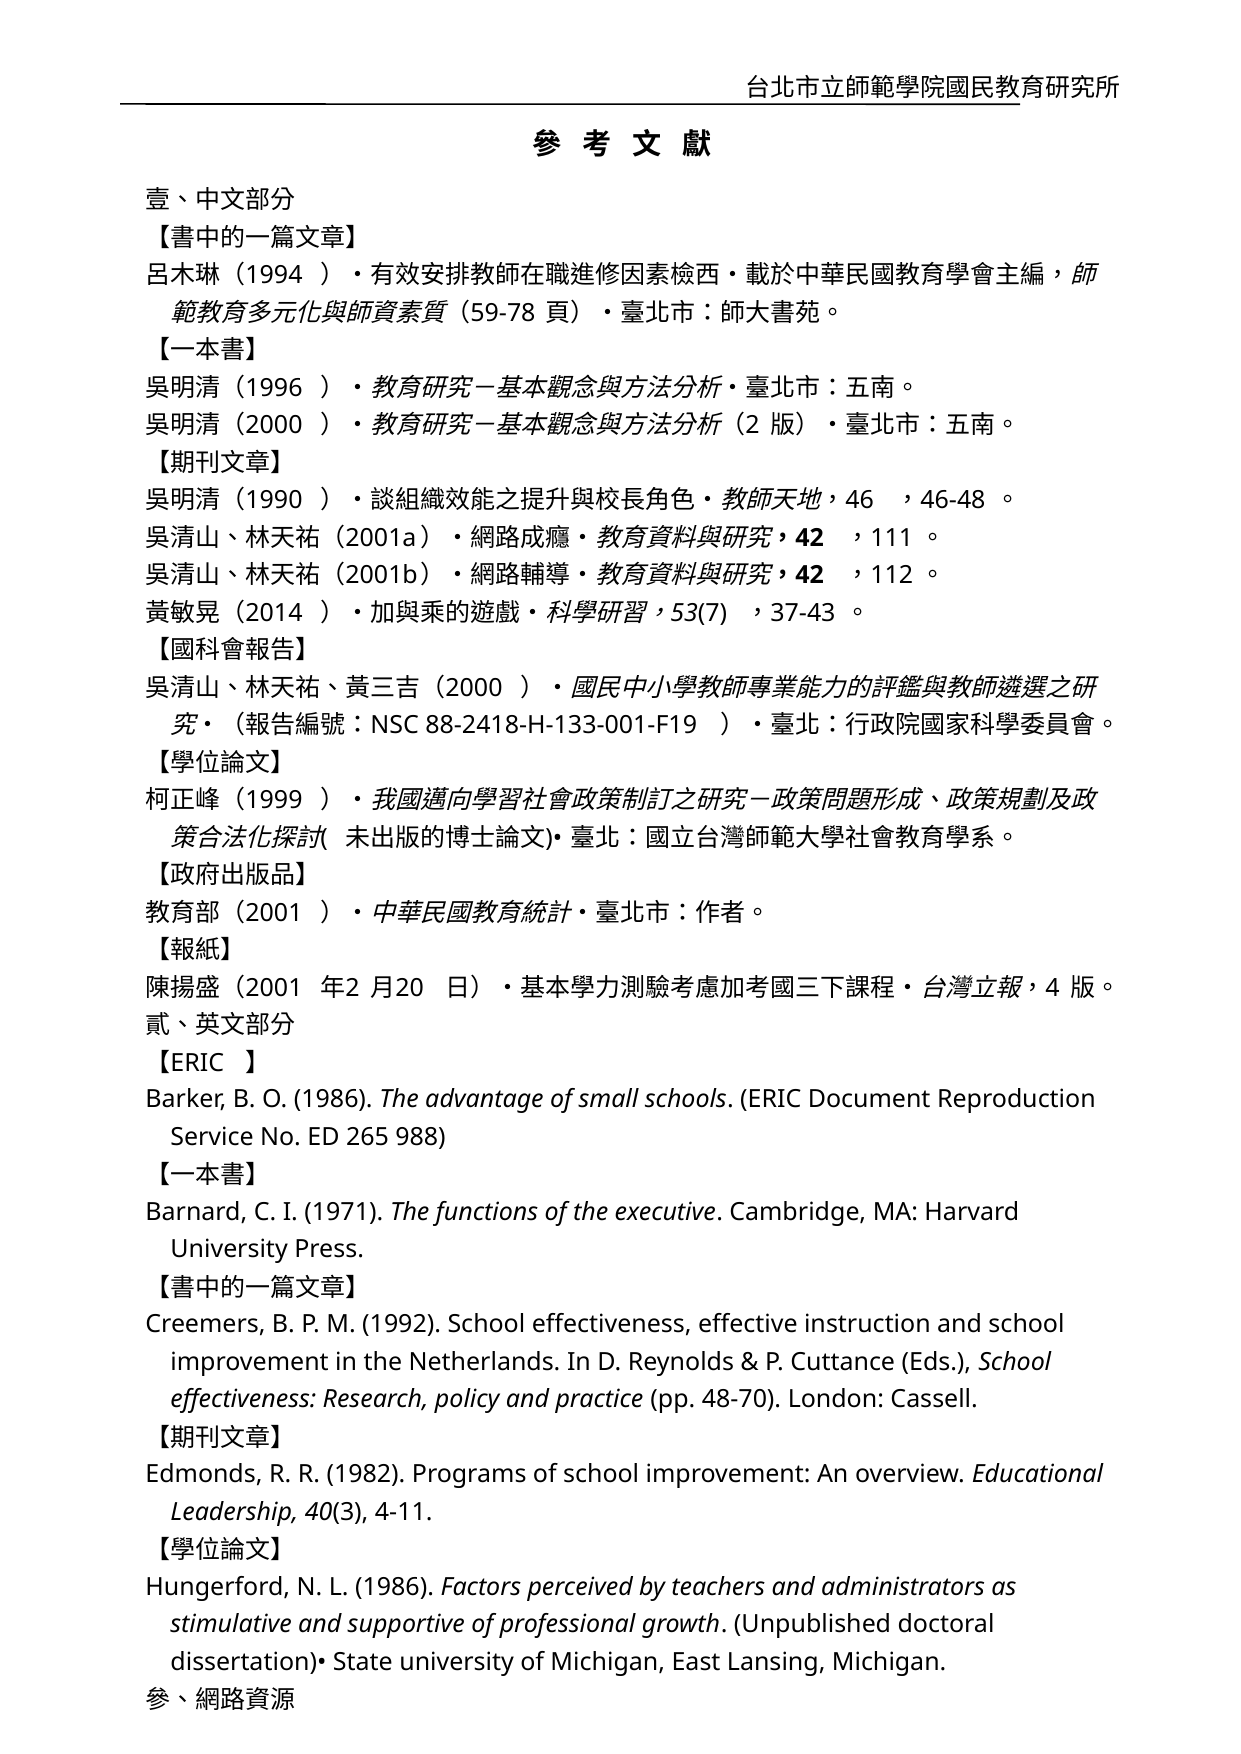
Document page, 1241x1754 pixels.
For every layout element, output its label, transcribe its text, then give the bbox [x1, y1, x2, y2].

text 【書中的一篇文章】 [145, 217, 1113, 254]
text 【書中的一篇文章】 [145, 1267, 1120, 1304]
text 吳清山、林天祐、黃三吉（2000）•國民中小學教師專業能力的評鑑與教師遴選之研究•（報告編號：NSC 88-2418-H-133-001-F19）•臺北：行政院國家科學委員會。 [145, 667, 1113, 742]
text 教育部（2001）•中華民國教育統計•臺北市：作者。 [145, 892, 1113, 929]
text Barker, B. O. (1986). The advantage of small schools. (ERIC Document Reproduction Service No. ED 265 988) [145, 1079, 1120, 1154]
text 貳、英文部分 [145, 1004, 1120, 1042]
text Hungerford, N. L. (1986). Factors perceived by teachers and administrators as stimulative and supportive of professional growth. (Unpublished doctoral dissertation)• State university of Michigan, East Lansing, Michigan. [145, 1567, 1113, 1679]
text 【學位論文】 [145, 1529, 1113, 1567]
text 【一本書】 [145, 1154, 1120, 1192]
text 參、網路資源 [145, 1679, 1113, 1717]
text 【ERIC】 [145, 1042, 1120, 1079]
text 吳明清（1990）•談組織效能之提升與校長角色•教師天地，46，46-48。 [145, 479, 1113, 517]
text 【期刊文章】 [145, 1417, 1120, 1454]
text 參考文獻 [145, 104, 1120, 179]
text Edmonds, R. R. (1982). Programs of school improvement: An overview. Educational Leadership, 40(3), 4-11. [145, 1454, 1120, 1529]
text 吳明清（2000）•教育研究－基本觀念與方法分析（2版）•臺北市：五南。 [145, 404, 1113, 442]
text 吳清山、林天祐（2001a）•網路成癮•教育資料與研究，42，111。 [145, 517, 1113, 554]
text 黃敏晃（2014）•加與乘的遊戲•科學研習，53(7)，37-43。 [145, 592, 1113, 629]
text 柯正峰（1999）•我國邁向學習社會政策制訂之研究－政策問題形成、政策規劃及政策合法化探討(未出版的博士論文)•臺北：國立台灣師範大學社會教育學系。 [145, 779, 1113, 854]
text 【學位論文】 [145, 742, 1113, 779]
text 【報紙】 [145, 929, 1113, 967]
text 台北市立師範學院國民教育研究所 [145, 67, 1120, 104]
text 【政府出版品】 [145, 854, 1113, 892]
text 壹、中文部分 [145, 179, 1113, 217]
text Creemers, B. P. M. (1992). School effectiveness, effective instruction and school improvement in the Netherlands. In D. Reynolds & P. Cuttance (Eds.), School effectiveness: Research, policy and practice (pp. 48-70). London: Cassell. [145, 1304, 1120, 1417]
text 陳揚盛（2001年2月20日）•基本學力測驗考慮加考國三下課程•台灣立報，4版。 [145, 967, 1113, 1004]
text 【一本書】 [145, 329, 1113, 367]
text 【期刊文章】 [145, 442, 1113, 479]
text Barnard, C. I. (1971). The functions of the executive. Cambridge, MA: Harvard University Press. [145, 1192, 1120, 1267]
text 呂木琳（1994）•有效安排教師在職進修因素檢西•載於中華民國教育學會主編，師範教育多元化與師資素質（59-78頁）•臺北市：師大書苑。 [145, 254, 1113, 329]
text 【國科會報告】 [145, 629, 1113, 667]
text 吳明清（1996）•教育研究－基本觀念與方法分析•臺北市：五南。 [145, 367, 1113, 404]
text 吳清山、林天祐（2001b）•網路輔導•教育資料與研究，42，112。 [145, 554, 1113, 592]
